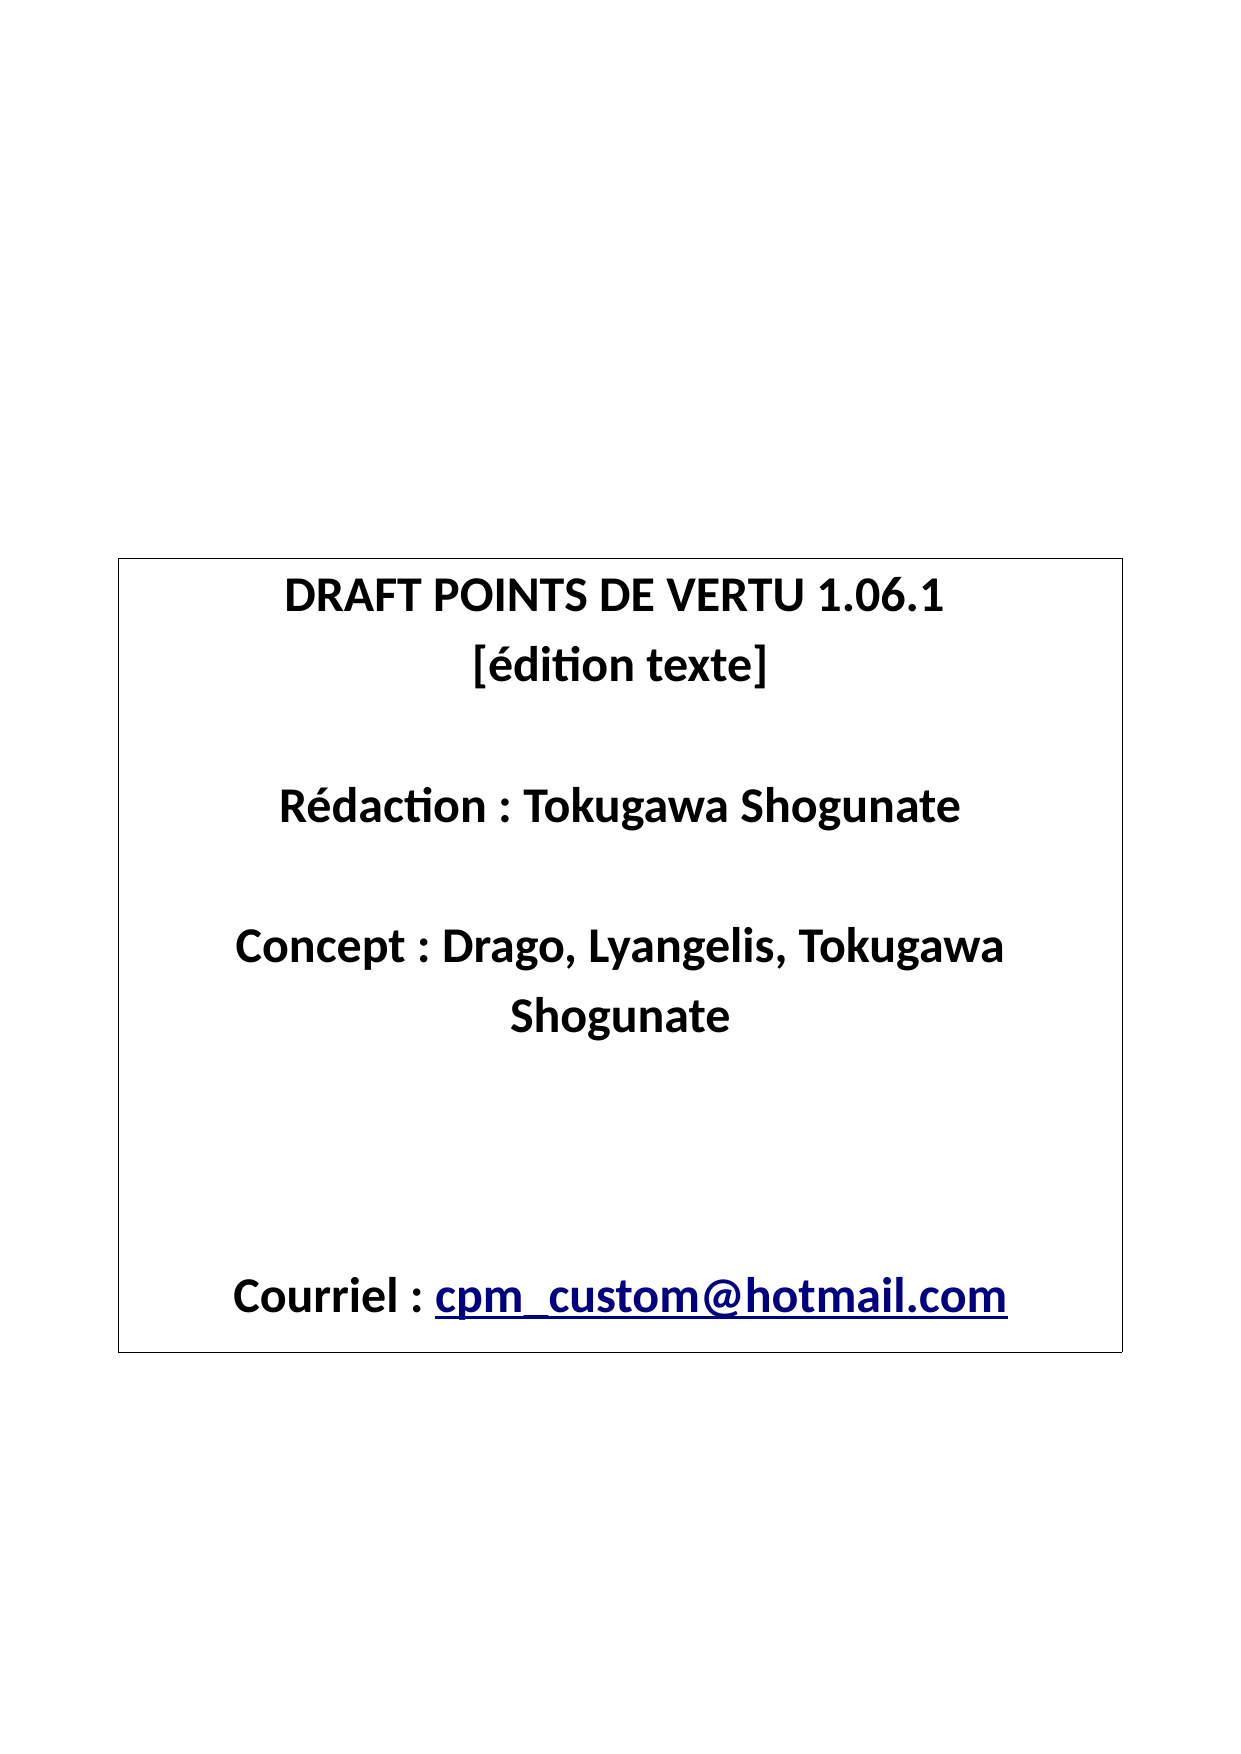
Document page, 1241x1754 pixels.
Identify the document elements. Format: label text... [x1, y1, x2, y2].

table_header DRAFT POINTS DE VERTU 1.06.1 [édition texte] Rédaction : Tokugawa Shogunate Concept : Drago, Lyangelis, Tokugawa Shogunate Courriel : cpm_custom@hotmail.com [119, 559, 1122, 1352]
text [118, 118, 1122, 532]
